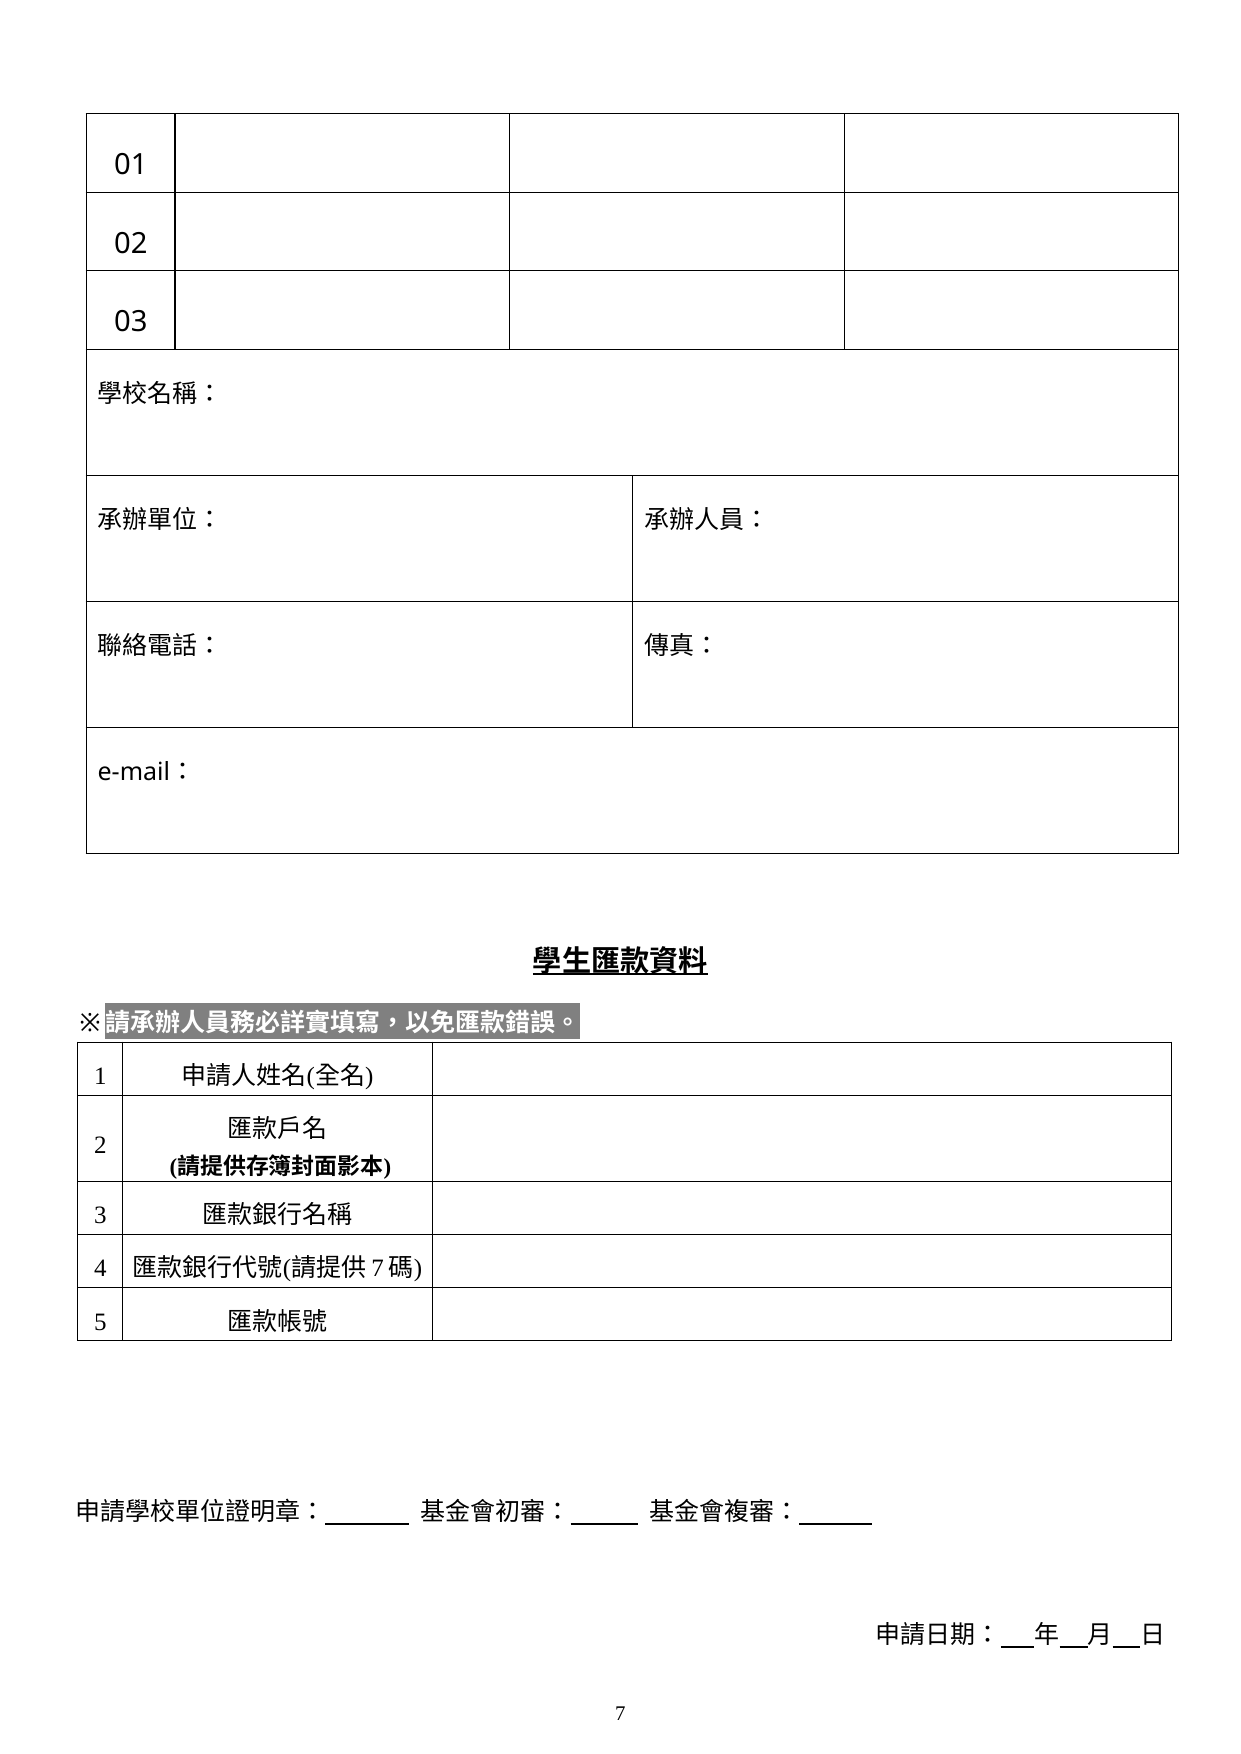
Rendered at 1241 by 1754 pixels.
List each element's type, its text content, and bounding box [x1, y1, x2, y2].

table_cell [845, 114, 1178, 192]
table_cell 03 [87, 271, 174, 349]
table_cell [510, 193, 844, 270]
table_header 申請人姓名(全名) [123, 1043, 432, 1095]
table_cell 匯款銀行名稱 [123, 1182, 432, 1234]
table_cell 傳真： [633, 602, 1178, 727]
table_header 1 [78, 1043, 122, 1095]
table_cell 5 [78, 1288, 122, 1340]
table_cell e-mail： [87, 728, 1178, 853]
table_cell 4 [78, 1235, 122, 1287]
table_cell [433, 1235, 1171, 1287]
table_cell 承辦單位： [87, 476, 632, 601]
table_cell [845, 193, 1178, 270]
text 學生匯款資料 [75, 917, 1165, 979]
table_cell 學校名稱： [87, 350, 1178, 475]
table_header [433, 1043, 1171, 1095]
table_cell [176, 193, 509, 270]
table_cell [433, 1182, 1171, 1234]
table_cell [845, 271, 1178, 349]
table_cell [433, 1096, 1171, 1181]
table_cell [176, 271, 509, 349]
table_cell [510, 114, 844, 192]
table_cell 3 [78, 1182, 122, 1234]
text ※請承辦人員務必詳實填寫，以免匯款錯誤。 [75, 979, 1165, 1042]
text 申請學校單位證明章： 基金會初審： 基金會複審： [75, 1466, 1165, 1529]
table_cell 01 [87, 114, 174, 192]
table_cell 匯款銀行代號(請提供7碼) [123, 1235, 432, 1287]
table_cell 2 [78, 1096, 122, 1181]
table_cell [176, 114, 509, 192]
table_cell [433, 1288, 1171, 1340]
table_cell 聯絡電話： [87, 602, 632, 727]
table_cell 匯款戶名 (請提供存簿封面影本) [123, 1096, 432, 1181]
table_cell 承辦人員： [633, 476, 1178, 601]
table_cell 匯款帳號 [123, 1288, 432, 1340]
table_cell 02 [87, 193, 174, 270]
table_cell [510, 271, 844, 349]
text 申請日期： 年 月 日 [75, 1591, 1165, 1654]
